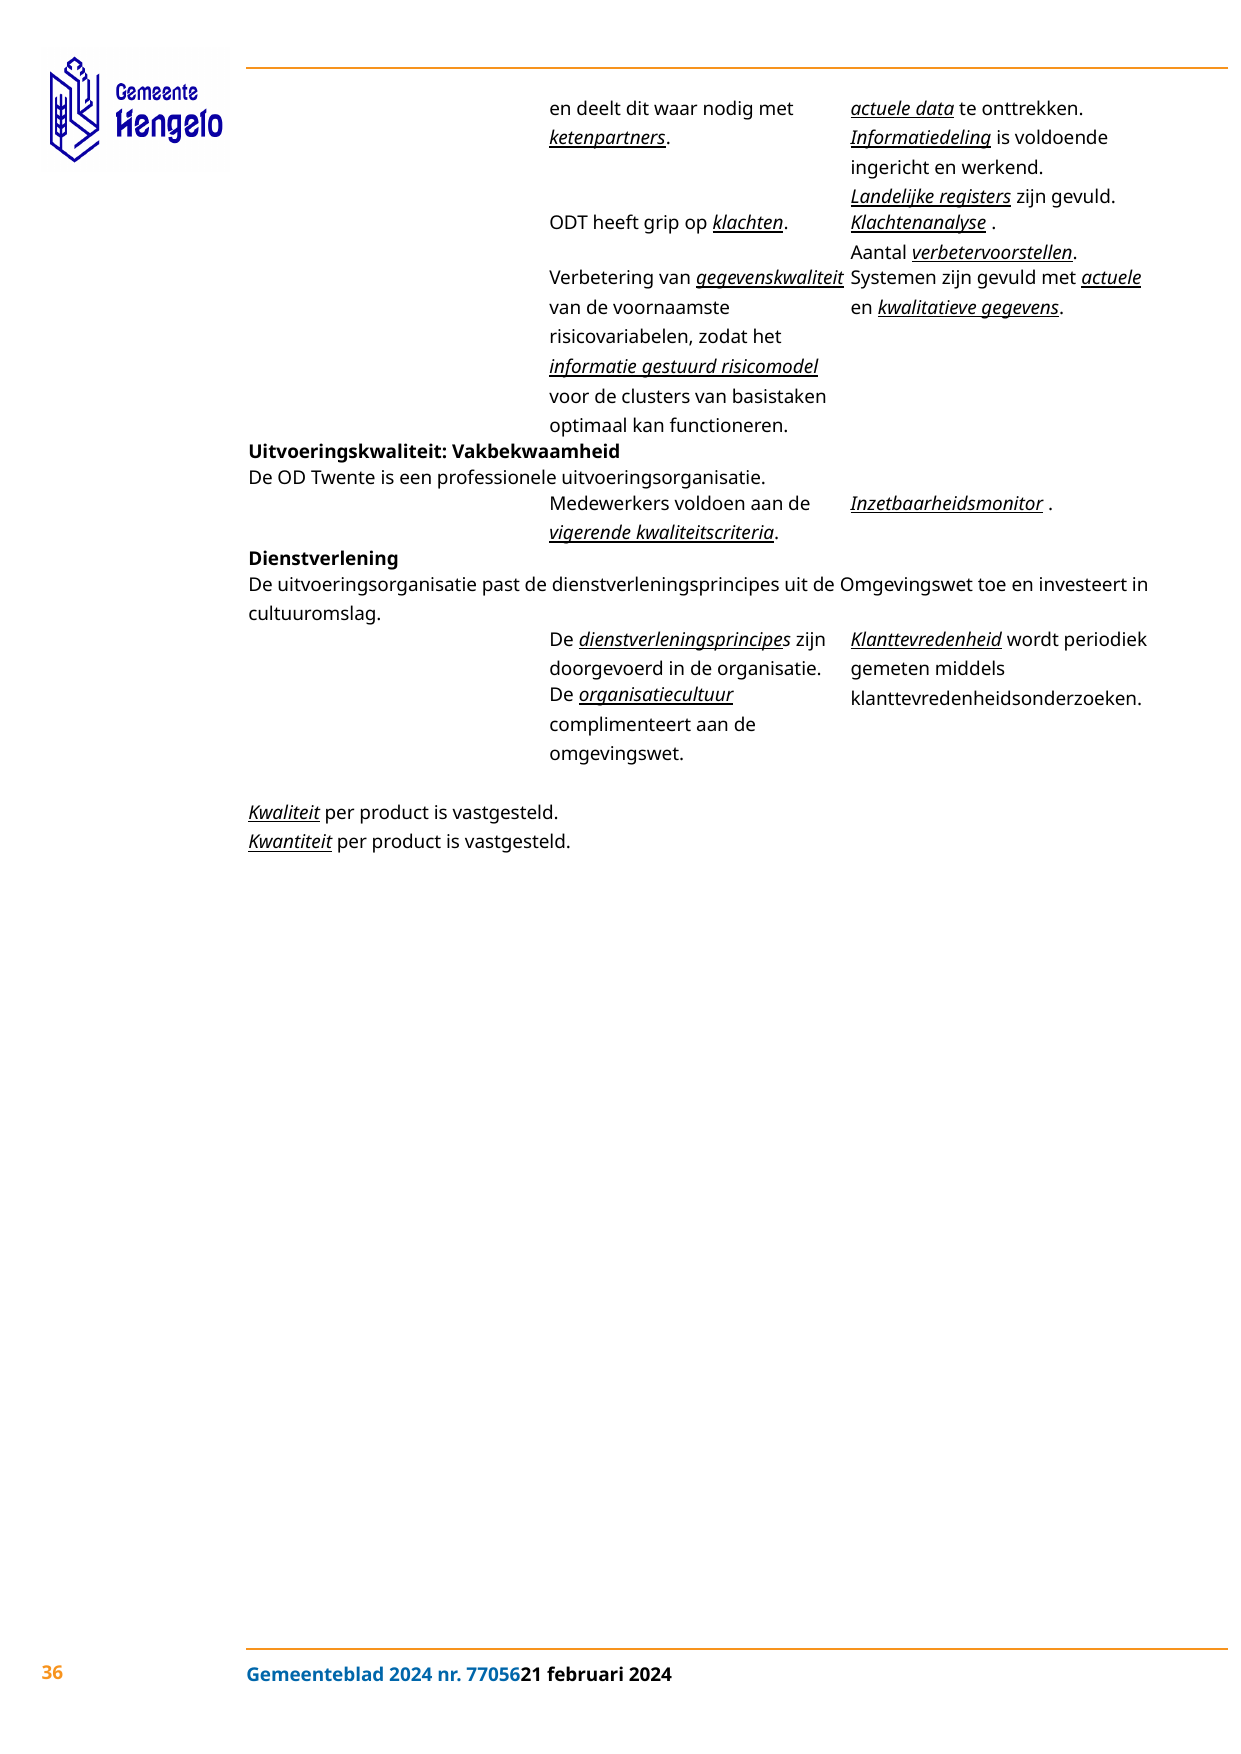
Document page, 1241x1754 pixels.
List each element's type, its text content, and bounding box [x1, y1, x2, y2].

table_cell Klachtenanalyse . Aantal verbetervoorstellen. [850, 209, 1152, 264]
table_cell [248, 95, 549, 438]
text Kwantiteit per product is vastgesteld. [248, 829, 1152, 854]
table_cell De organisatiecultuur complimenteert aan de omgevingswet. [549, 681, 850, 766]
table_cell Dienstverlening [248, 545, 1152, 571]
table_cell ODT heeft grip op klachten. [549, 209, 850, 264]
table_cell [248, 626, 549, 766]
picture [41, 47, 231, 172]
text Kwaliteit per product is vastgesteld. [248, 799, 1152, 825]
table_cell actuele data te onttrekken. Informatiedeling is voldoende ingericht en werkend. Landelijke registers zijn gevuld. [850, 95, 1152, 209]
table_cell Uitvoeringskwaliteit: Vakbekwaamheid [248, 438, 1152, 464]
table_cell en deelt dit waar nodig met ketenpartners. [549, 95, 850, 209]
table_cell Klanttevredenheid wordt periodiek gemeten middels klanttevredenheidsonderzoeken. [850, 626, 1152, 766]
table_cell De dienstverleningsprincipes zijn doorgevoerd in de organisatie. [549, 626, 850, 681]
table_cell Systemen zijn gevuld met actuele en kwalitatieve gegevens. [850, 265, 1152, 438]
table_cell De OD Twente is een professionele uitvoeringsorganisatie. [248, 464, 1152, 490]
table_cell Verbetering van gegevenskwaliteit van de voornaamste risicovariabelen, zodat het informatie gestuurd risicomodel voor de clusters van basistaken optimaal kan functioneren. [549, 265, 850, 438]
table_cell [248, 490, 549, 545]
table_cell Inzetbaarheidsmonitor . [850, 490, 1152, 545]
table_cell De uitvoeringsorganisatie past de dienstverleningsprincipes uit de Omgevingswet toe en investeert in cultuuromslag. [248, 571, 1152, 626]
table_cell Medewerkers voldoen aan de vigerende kwaliteitscriteria. [549, 490, 850, 545]
